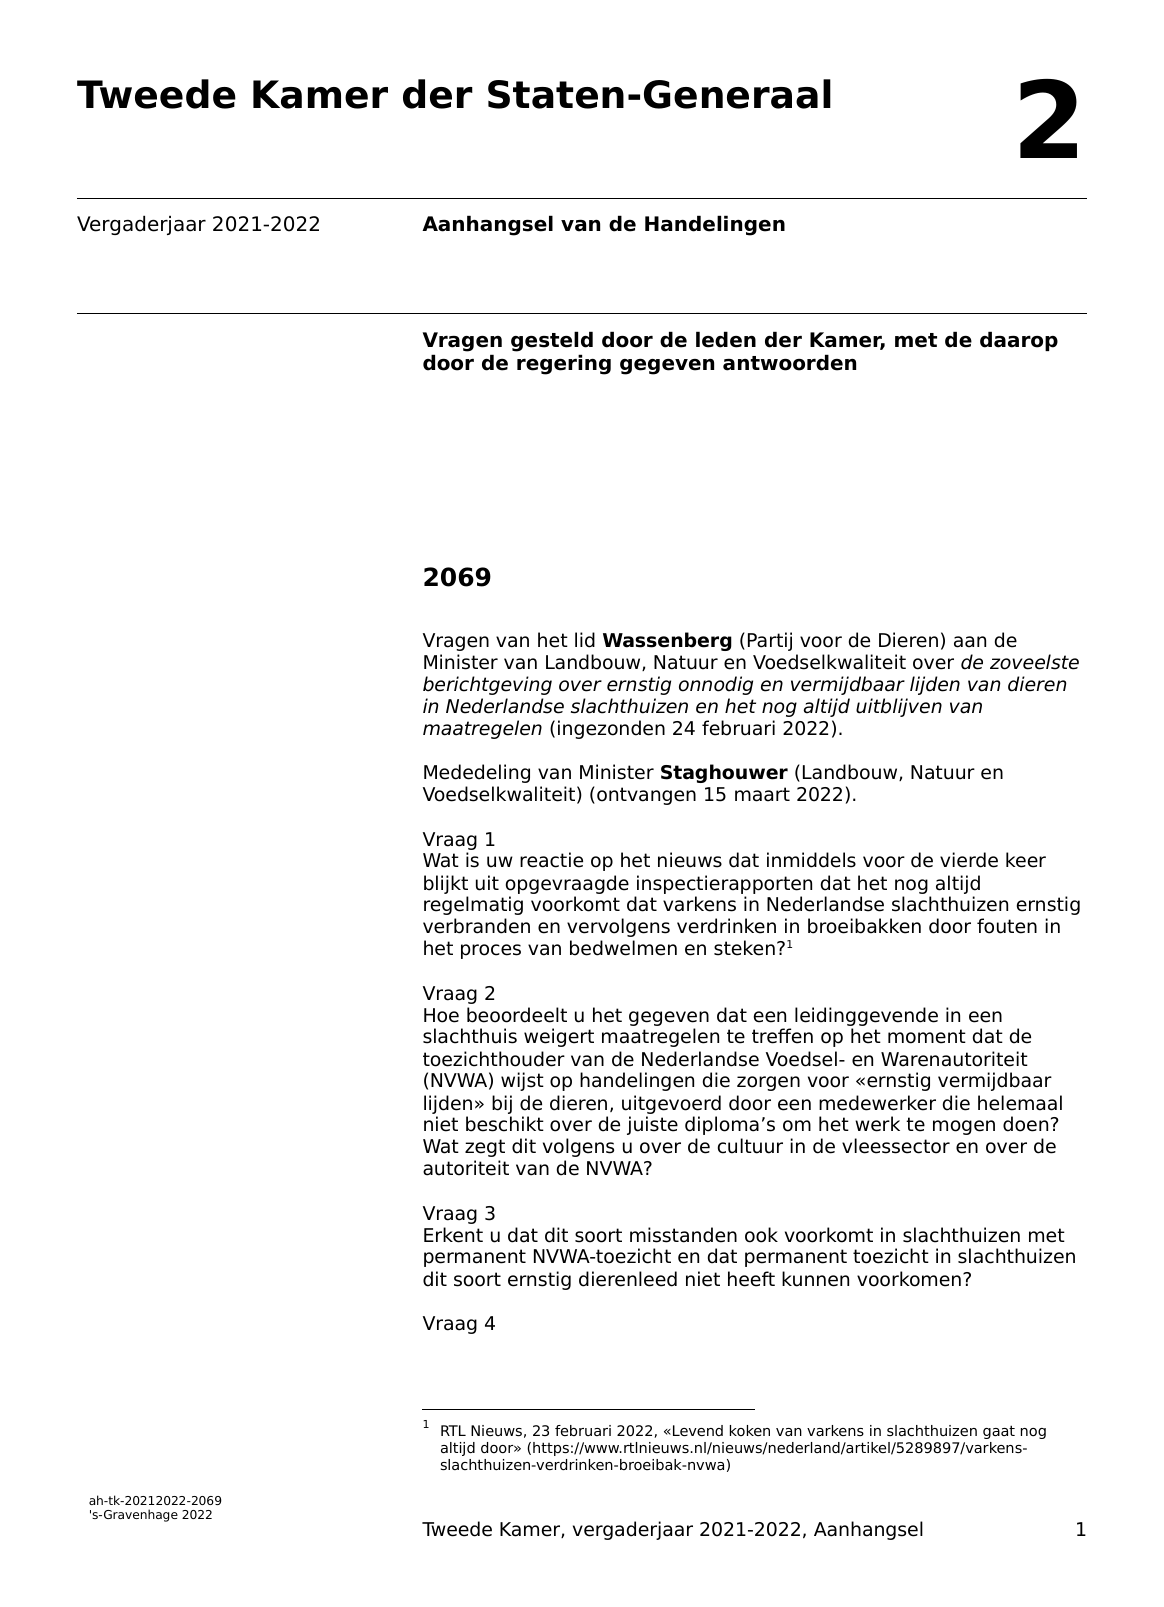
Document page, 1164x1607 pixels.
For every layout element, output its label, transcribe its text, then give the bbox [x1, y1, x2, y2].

text Vraag 1 [422, 828, 1087, 850]
text Vragen van het lid Wassenberg (Partij voor de Dieren) aan de Minister van Landbouw, Natuur en Voedselkwaliteit over de zoveelste berichtgeving over ernstig onnodig en vermijdbaar lijden van dieren in Nederlandse slachthuizen en het nog altijd uitblijven van maatregelen (ingezonden 24 februari 2022). [422, 630, 1087, 740]
text Vraag 2 [422, 982, 1087, 1004]
text RTL Nieuws, 23 februari 2022, «Levend koken van varkens in slachthuizen gaat nog altijd door» (https://www.rtlnieuws.nl/nieuws/nederland/artikel/5289897/varkens-slachthuizen-verdrinken-broeibak-nvwa) [422, 1418, 1087, 1474]
text Mededeling van Minister Staghouwer (Landbouw, Natuur en Voedselkwaliteit) (ontvangen 15 maart 2022). [422, 762, 1087, 806]
text Hoe beoordeelt u het gegeven dat een leidinggevende in een slachthuis weigert maatregelen te treffen op het moment dat de toezichthouder van de Nederlandse Voedsel- en Warenautoriteit (NVWA) wijst op handelingen die zorgen voor «ernstig vermijdbaar lijden» bij de dieren, uitgevoerd door een medewerker die helemaal niet beschikt over de juiste diploma’s om het werk te mogen doen? Wat zegt dit volgens u over de cultuur in de vleessector en over de autoriteit van de NVWA? [422, 1004, 1087, 1180]
text ah-tk-20212022-2069 [88, 1494, 323, 1508]
table_header 2 [886, 59, 1087, 198]
table_cell [77, 314, 422, 375]
text Vraag 3 [422, 1202, 1087, 1224]
text Wat is uw reactie op het nieuws dat inmiddels voor de vierde keer blijkt uit opgevraagde inspectierapporten dat het nog altijd regelmatig voorkomt dat varkens in Nederlandse slachthuizen ernstig verbranden en vervolgens verdrinken in broeibakken door fouten in het proces van bedwelmen en steken? [422, 850, 1087, 960]
text Vraag 4 [422, 1313, 1087, 1334]
table_cell Vragen gesteld door de leden der Kamer, met de daarop door de regering gegeven antwoorden [422, 314, 1087, 375]
text 2069 [422, 563, 1087, 592]
text Erkent u dat dit soort misstanden ook voorkomt in slachthuizen met permanent NVWA-toezicht en dat permanent toezicht in slachthuizen dit soort ernstig dierenleed niet heeft kunnen voorkomen? [422, 1224, 1087, 1290]
table_cell Aanhangsel van de Handelingen [422, 199, 1087, 313]
table_header Tweede Kamer der Staten-Generaal [77, 59, 886, 198]
table_cell Vergaderjaar 2021-2022 [77, 199, 422, 313]
text 's-Gravenhage 2022 [88, 1508, 323, 1522]
